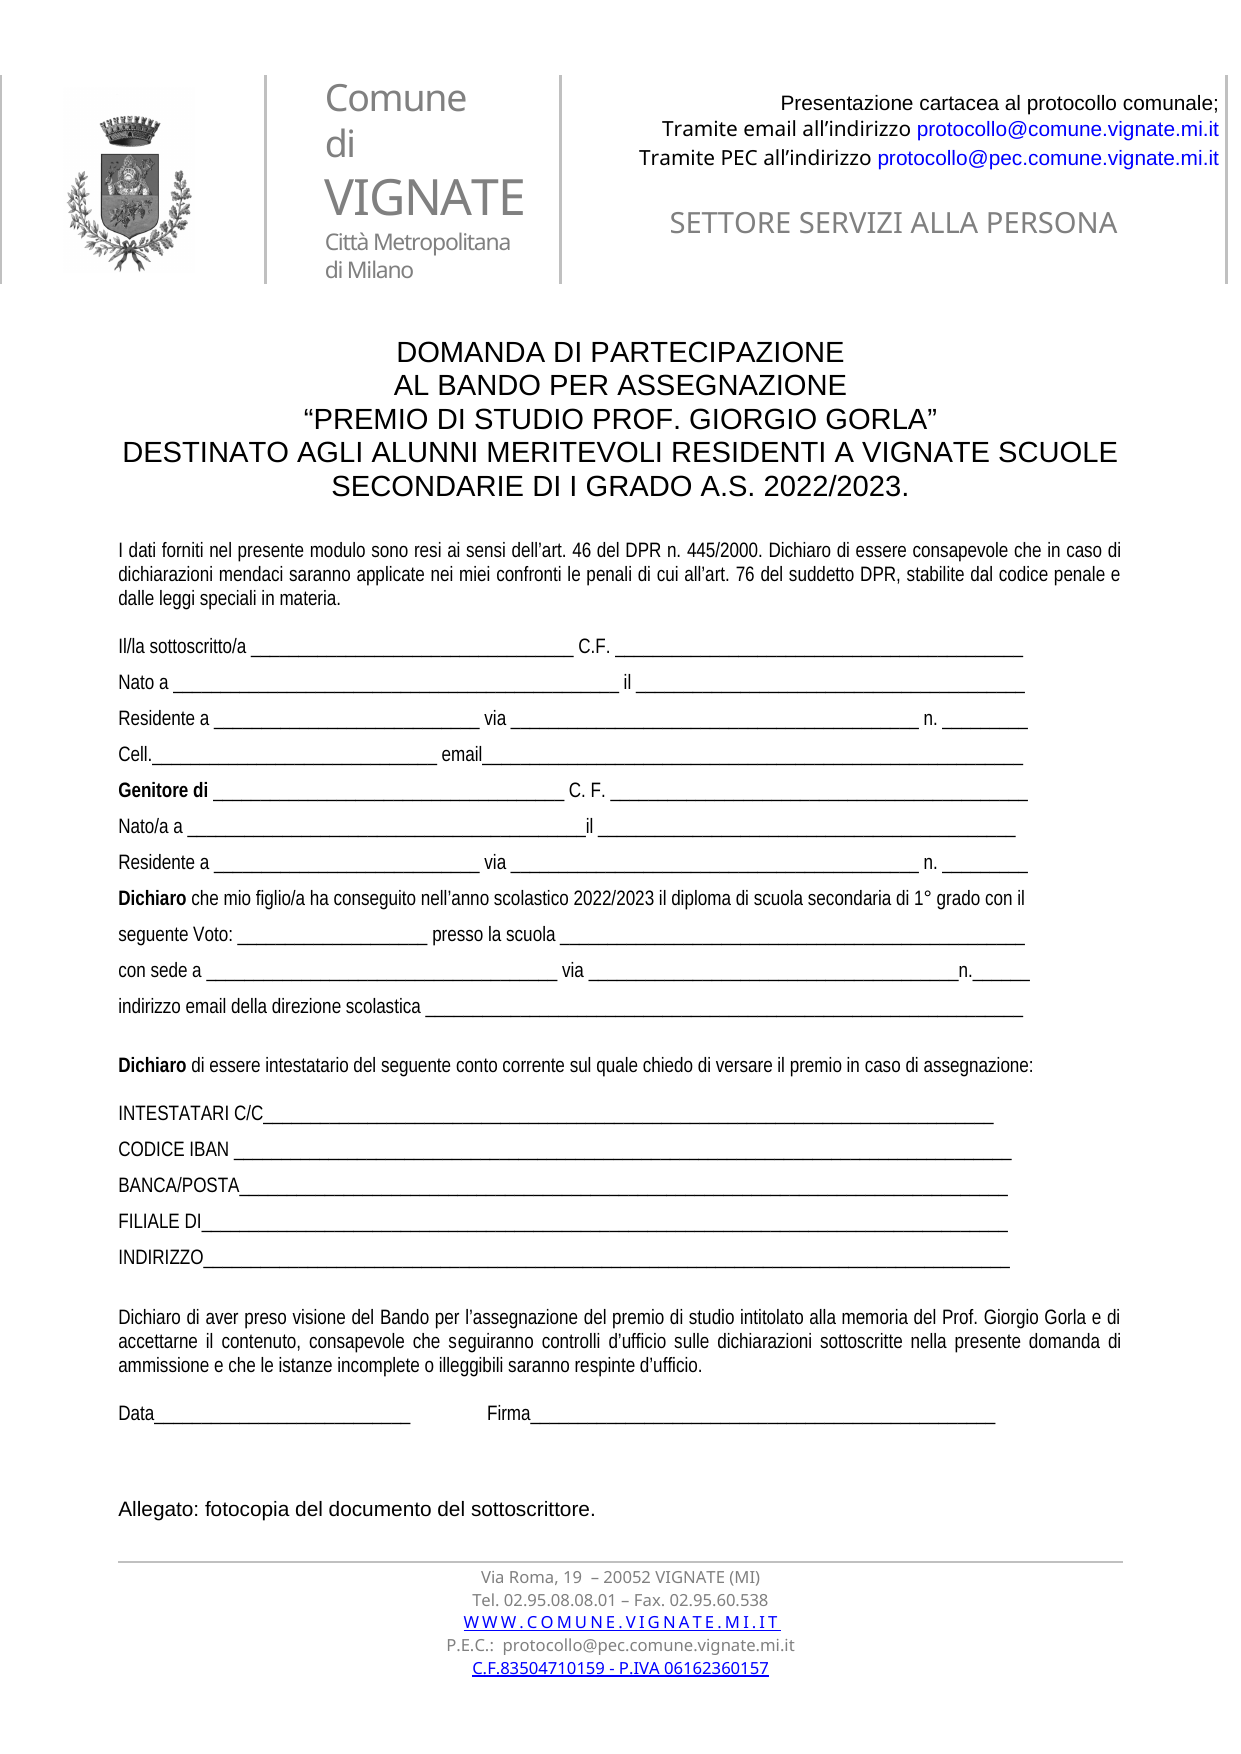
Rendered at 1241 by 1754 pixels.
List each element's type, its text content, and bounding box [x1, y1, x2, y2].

text Residente a ____________________________ via ___________________________________________ n. _________ [118, 706, 1123, 730]
text DOMANDA DI PARTECIPAZIONE [118, 335, 1123, 368]
text Dichiaro di essere intestatario del seguente conto corrente sul quale chiedo di versare il premio in caso di assegnazione: [118, 1053, 1123, 1077]
text Cell.______________________________ email_________________________________________________________ [118, 742, 1123, 766]
text INTESTATARI C/C_____________________________________________________________________________ [118, 1101, 1123, 1125]
text Nato/a a __________________________________________il ____________________________________________ [118, 814, 1123, 838]
text Genitore di _____________________________________ C. F. ____________________________________________ [118, 778, 1123, 802]
text AL BANDO PER ASSEGNAZIONE [118, 368, 1123, 402]
text Dichiaro di aver preso visione del Bando per l’assegnazione del premio di studio intitolato alla memoria del Prof. Giorgio Gorla e di accettarne il contenuto, consapevole che seguiranno controlli d’ufficio sulle dichiarazioni sottoscritte nella presente domanda di ammissione e che le istanze incomplete o illeggibili saranno respinte d’ufficio. [118, 1305, 1123, 1377]
text CODICE IBAN __________________________________________________________________________________ [118, 1137, 1123, 1161]
text FILIALE DI_____________________________________________________________________________________ [118, 1209, 1123, 1233]
picture [63, 87, 195, 273]
text con sede a _____________________________________ via _______________________________________n.______ [118, 958, 1123, 982]
text DESTINATO AGLI ALUNNI MERITEVOLI RESIDENTI A VIGNATE SCUOLE SECONDARIE DI I GRADO A.S. 2022/2023. [118, 435, 1123, 502]
text seguente Voto: ____________________ presso la scuola _________________________________________________ [118, 922, 1123, 946]
text “PREMIO DI STUDIO PROF. GIORGIO GORLA” [118, 402, 1123, 435]
text I dati forniti nel presente modulo sono resi ai sensi dell’art. 46 del DPR n. 445/2000. Dichiaro di essere consapevole che in caso di dichiarazioni mendaci saranno applicate nei miei confronti le penali di cui all’art. 76 del suddetto DPR, stabilite dal codice penale e dalle leggi speciali in materia. [118, 538, 1123, 610]
text Dichiaro che mio figlio/a ha conseguito nell’anno scolastico 2022/2023 il diploma di scuola secondaria di 1° grado con il [118, 886, 1123, 910]
text Residente a ____________________________ via ___________________________________________ n. _________ [118, 850, 1123, 874]
text INDIRIZZO_____________________________________________________________________________________ [118, 1245, 1123, 1269]
text indirizzo email della direzione scolastica _______________________________________________________________ [118, 993, 1123, 1017]
text Data___________________________ Firma_________________________________________________ [118, 1401, 1123, 1449]
text Nato a _______________________________________________ il _________________________________________ [118, 670, 1123, 694]
text Allegato: fotocopia del documento del sottoscrittore. [118, 1497, 1123, 1521]
text Il/la sottoscritto/a __________________________________ C.F. ___________________________________________ [118, 634, 1123, 658]
text BANCA/POSTA_________________________________________________________________________________ [118, 1173, 1123, 1197]
